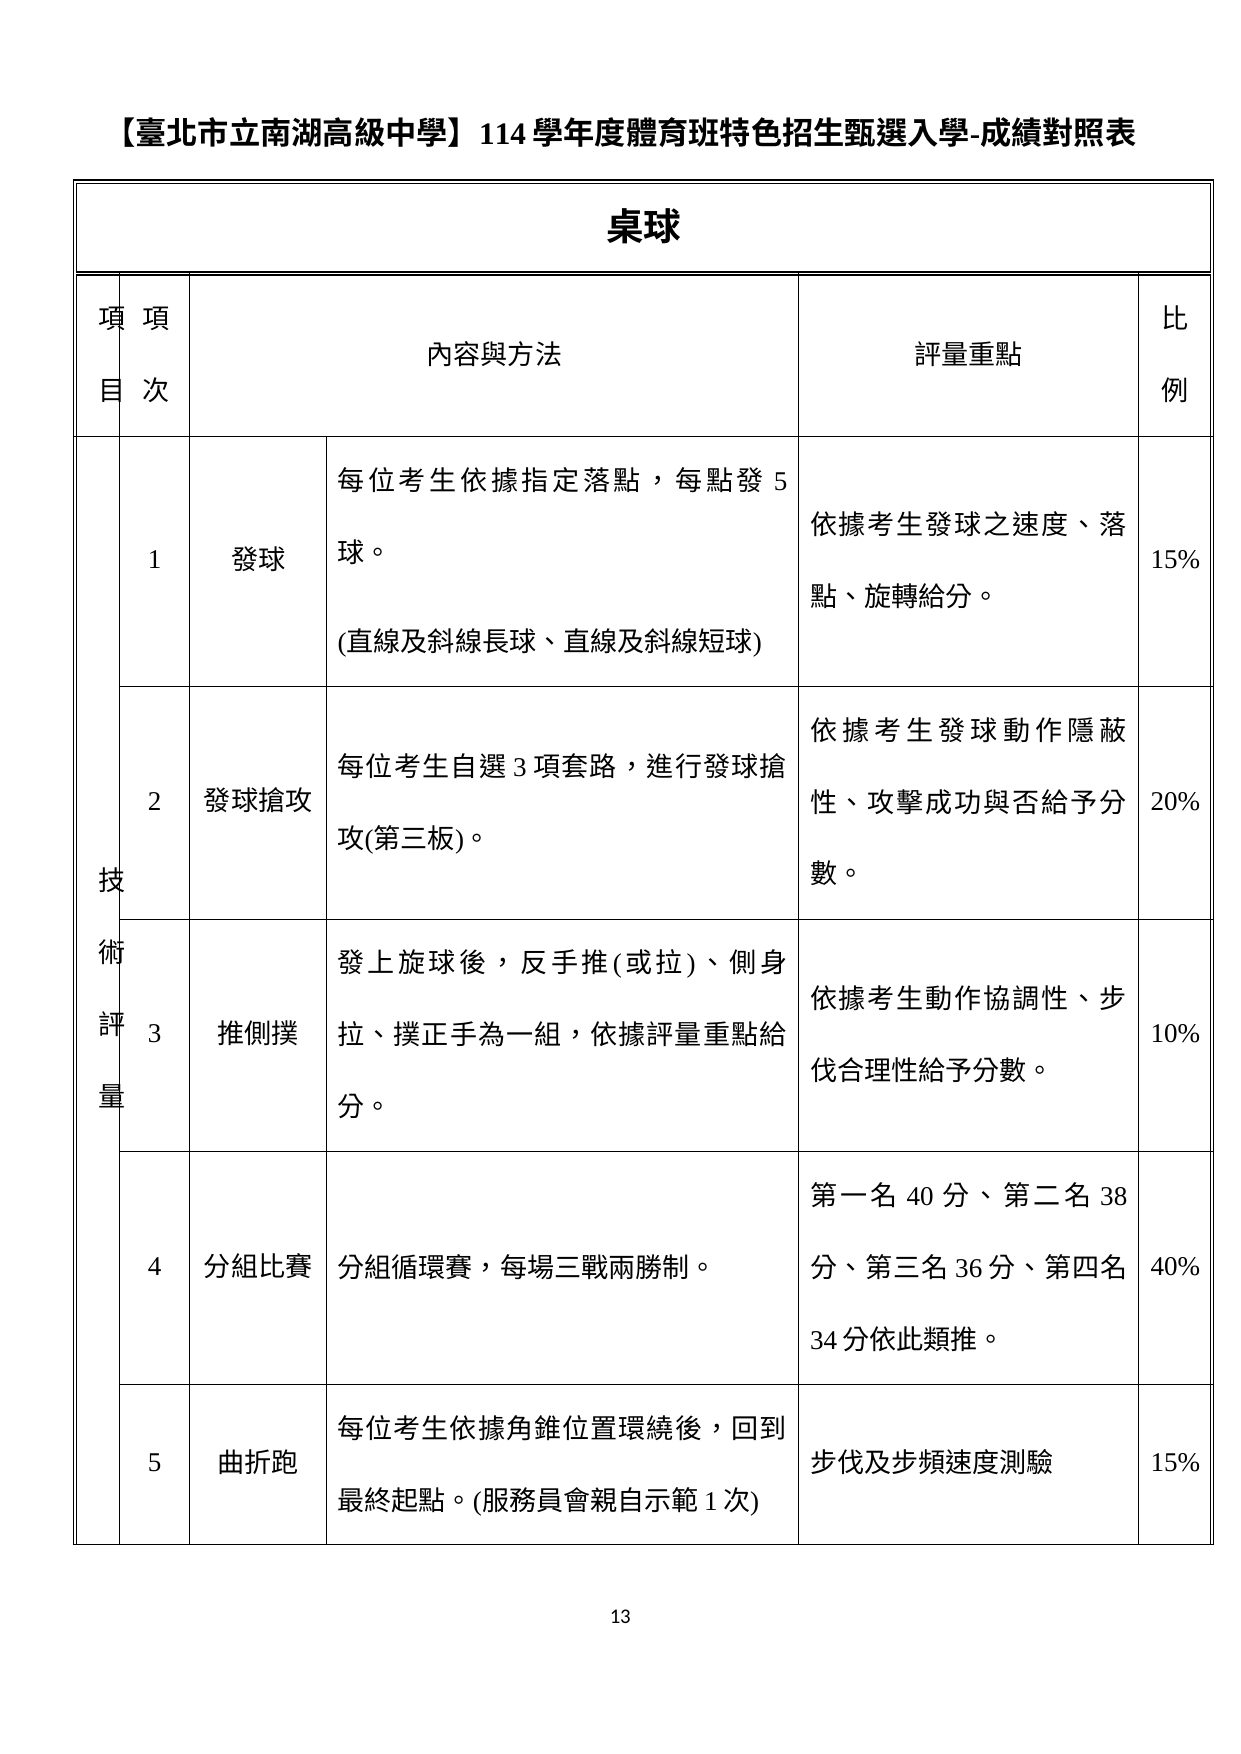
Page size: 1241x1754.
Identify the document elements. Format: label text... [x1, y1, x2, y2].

table_cell 內容與方法 [190, 276, 798, 436]
table_cell 分組比賽 [190, 1152, 326, 1384]
table_cell 依據考生發球之速度、落點、旋轉給分。 [799, 437, 1138, 686]
table_cell 4 [120, 1152, 189, 1384]
table_cell 15% [1139, 437, 1210, 686]
table_cell 發上旋球後，反手推(或拉)、側身拉、撲正手為一組，依據評量重點給分。 [327, 920, 798, 1151]
table_cell 曲折跑 [190, 1385, 326, 1544]
table_cell 發球搶攻 [190, 687, 326, 918]
table_cell 發球 [190, 437, 326, 686]
table_cell 分組循環賽，每場三戰兩勝制。 [327, 1152, 798, 1384]
table_cell 2 [120, 687, 189, 918]
table_cell 10% [1139, 920, 1210, 1151]
table_cell 每位考生自選3項套路，進行發球搶攻(第三板)。 [327, 687, 798, 918]
table_cell 技術評量 [77, 437, 119, 1544]
table_cell 項目 [77, 276, 119, 436]
table_cell 推側撲 [190, 920, 326, 1151]
table_cell 3 [120, 920, 189, 1151]
table_cell 每位考生依據指定落點，每點發5球。 (直線及斜線長球、直線及斜線短球) [327, 437, 798, 686]
table_cell 評量重點 [799, 276, 1138, 436]
table_cell 1 [120, 437, 189, 686]
table_cell 依據考生動作協調性、步伐合理性給予分數。 [799, 920, 1138, 1151]
table_header 桌球 [77, 184, 1210, 271]
table_cell 比例 [1139, 276, 1210, 436]
table_cell 第一名40分、第二名38分、第三名36分、第四名34分依此類推。 [799, 1152, 1138, 1384]
text 【臺北市立南湖高級中學】114學年度體育班特色招生甄選入學-成績對照表 [75, 89, 1165, 152]
table_cell 依據考生發球動作隱蔽性、攻擊成功與否給予分數。 [799, 687, 1138, 918]
table_cell 15% [1139, 1385, 1210, 1544]
table_cell 5 [120, 1385, 189, 1544]
table_cell 步伐及步頻速度測驗 [799, 1385, 1138, 1544]
table_cell 每位考生依據角錐位置環繞後，回到最終起點。(服務員會親自示範1次) [327, 1385, 798, 1544]
table_cell 20% [1139, 687, 1210, 918]
table_cell 項次 [120, 276, 189, 436]
table_cell 40% [1139, 1152, 1210, 1384]
